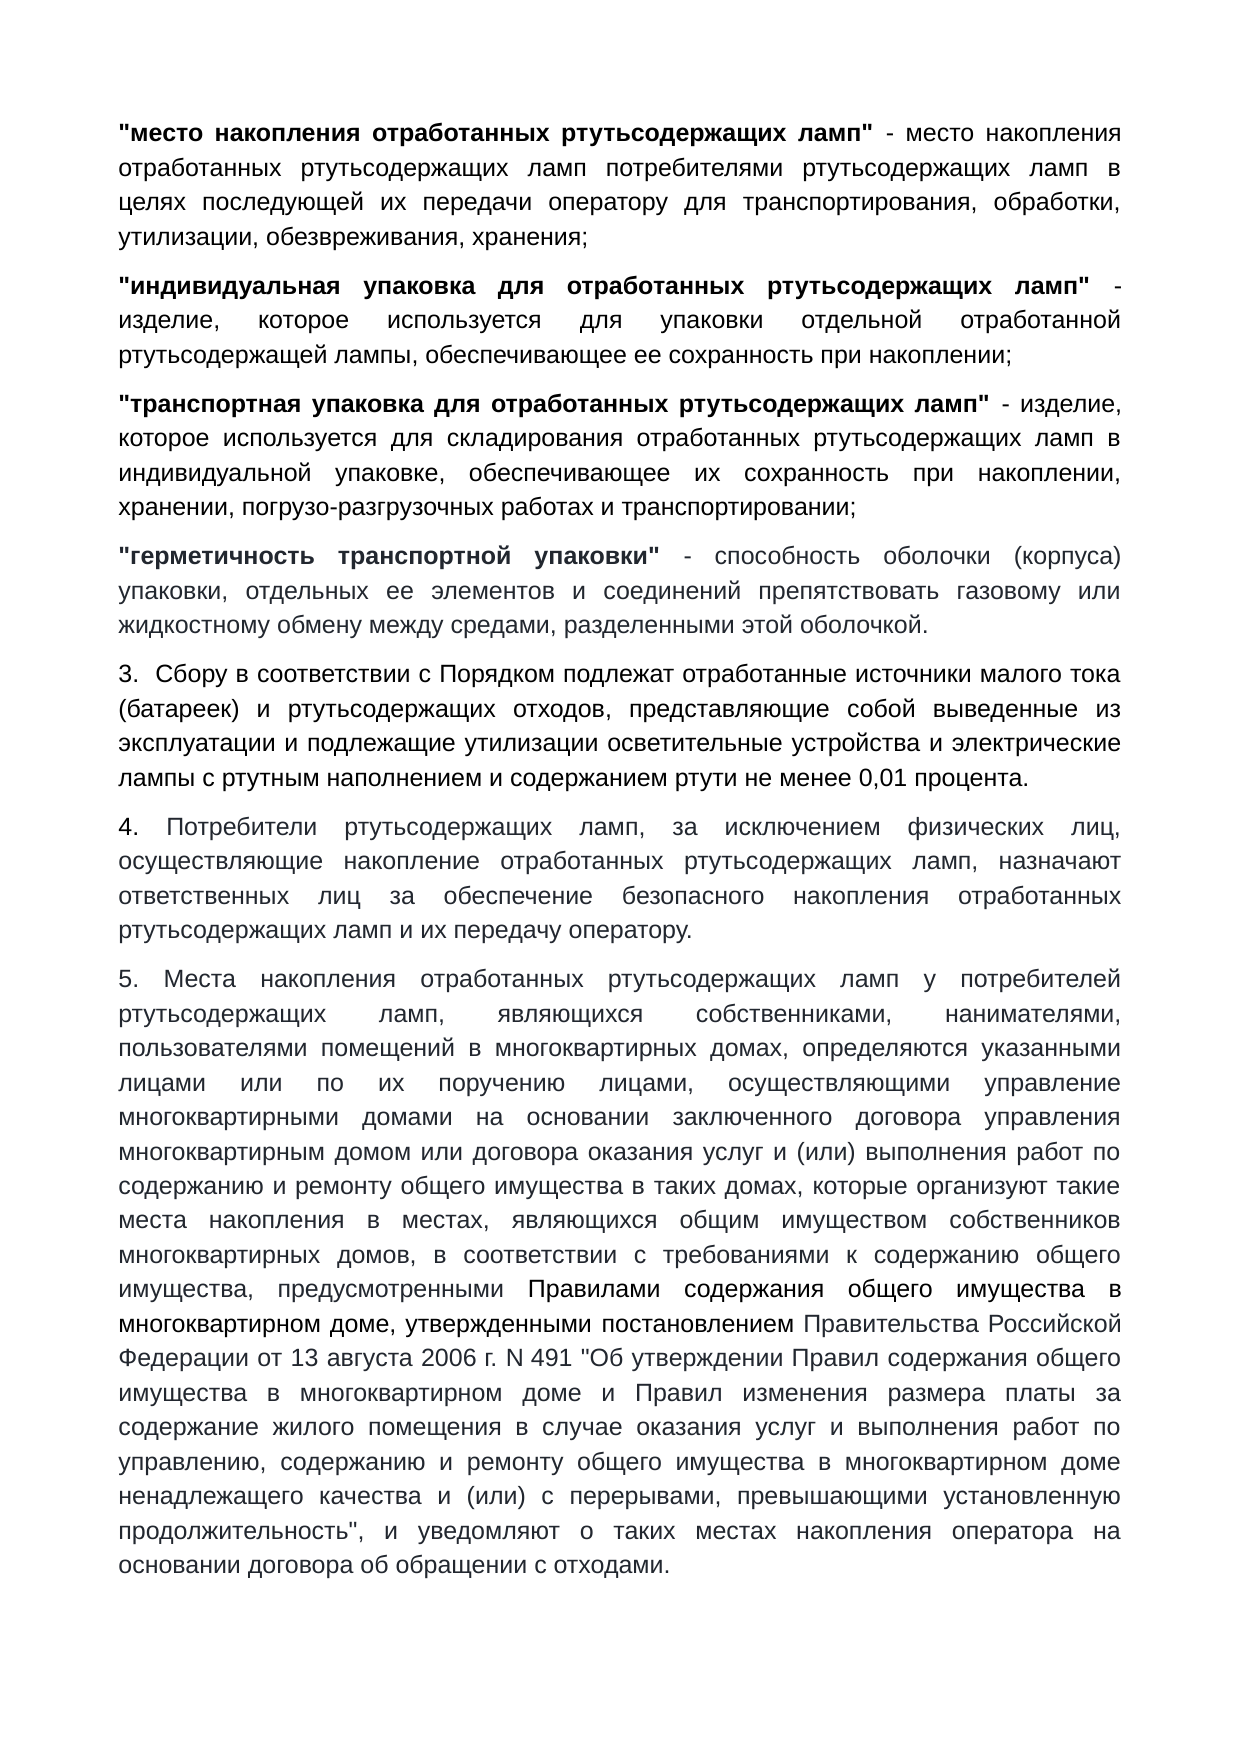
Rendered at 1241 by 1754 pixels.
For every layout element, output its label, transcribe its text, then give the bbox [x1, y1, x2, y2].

text 5. Места накопления отработанных ртутьсодержащих ламп у потребителей ртутьсодержащих ламп, являющихся собственниками, нанимателями, пользователями помещений в многоквартирных домах, определяются указанными лицами или по их поручению лицами, осуществляющими управление многоквартирными домами на основании заключенного договора управления многоквартирным домом или договора оказания услуг и (или) выполнения работ по содержанию и ремонту общего имущества в таких домах, которые организуют такие места накопления в местах, являющихся общим имуществом собственников многоквартирных домов, в соответствии с требованиями к содержанию общего имущества, предусмотренными Правилами содержания общего имущества в многоквартирном доме, утвержденными постановлением Правительства Российской Федерации от 13 августа 2006 г. N 491 "Об утверждении Правил содержания общего имущества в многоквартирном доме и Правил изменения размера платы за содержание жилого помещения в случае оказания услуг и выполнения работ по управлению, содержанию и ремонту общего имущества в многоквартирном доме ненадлежащего качества и (или) с перерывами, превышающими установленную продолжительность", и уведомляют о таких местах накопления оператора на основании договора об обращении с отходами. [118, 964, 1122, 1579]
text 4. Потребители ртутьсодержащих ламп, за исключением физических лиц, осуществляющие накопление отработанных ртутьсодержащих ламп, назначают ответственных лиц за обеспечение безопасного накопления отработанных ртутьсодержащих ламп и их передачу оператору. [118, 812, 1122, 944]
text "герметичность транспортной упаковки" - способность оболочки (корпуса) упаковки, отдельных ее элементов и соединений препятствовать газовому или жидкостному обмену между средами, разделенными этой оболочкой. [118, 541, 1122, 639]
text 3. Сбору в соответствии с Порядком подлежат отработанные источники малого тока (батареек) и ртутьсодержащих отходов, представляющие собой выведенные из эксплуатации и подлежащие утилизации осветительные устройства и электрические лампы с ртутным наполнением и содержанием ртути не менее 0,01 процента. [118, 659, 1122, 791]
text "место накопления отработанных ртутьсодержащих ламп" - место накопления отработанных ртутьсодержащих ламп потребителями ртутьсодержащих ламп в целях последующей их передачи оператору для транспортирования, обработки, утилизации, обезвреживания, хранения; [118, 118, 1122, 250]
text "индивидуальная упаковка для отработанных ртутьсодержащих ламп" - изделие, которое используется для упаковки отдельной отработанной ртутьсодержащей лампы, обеспечивающее ее сохранность при накоплении; [118, 271, 1122, 368]
text "транспортная упаковка для отработанных ртутьсодержащих ламп" - изделие, которое используется для складирования отработанных ртутьсодержащих ламп в индивидуальной упаковке, обеспечивающее их сохранность при накоплении, хранении, погрузо-разгрузочных работах и транспортировании; [118, 389, 1122, 521]
